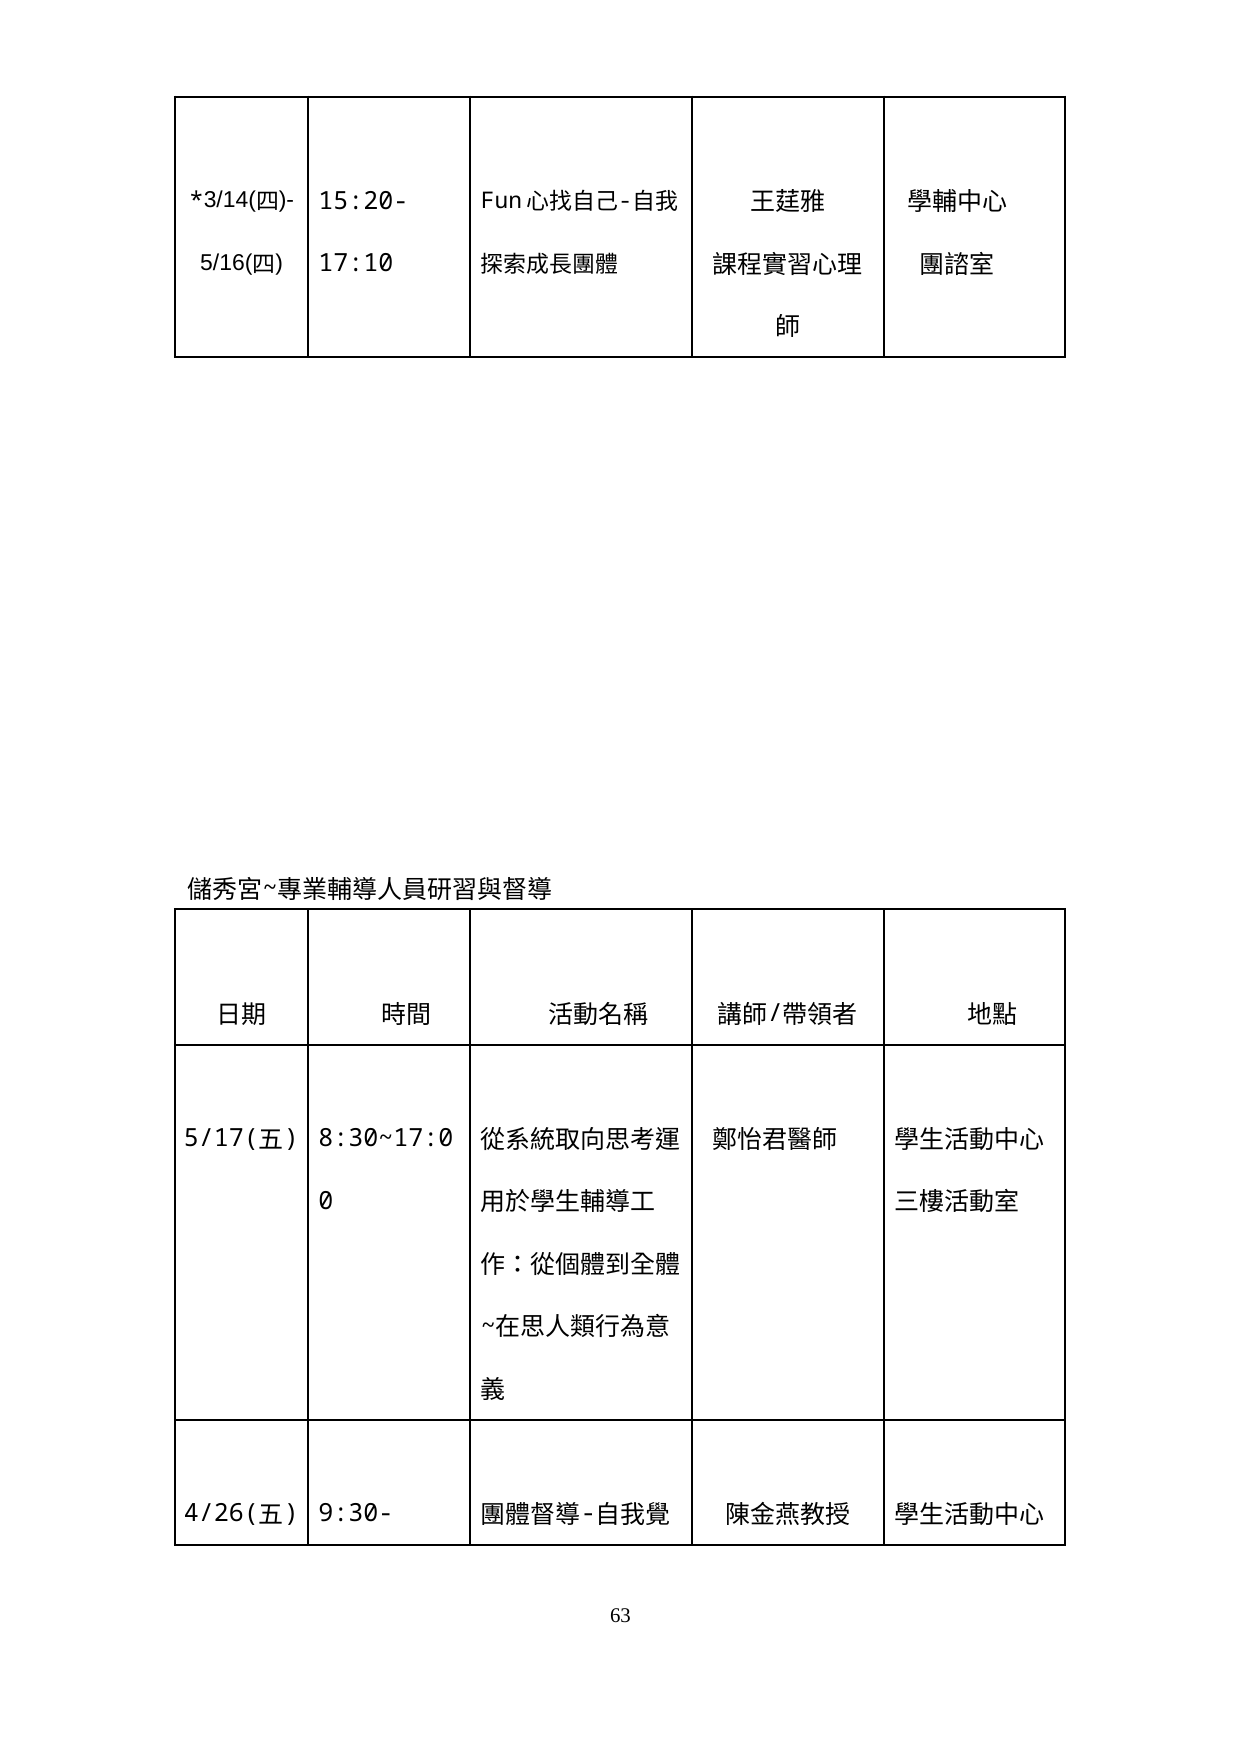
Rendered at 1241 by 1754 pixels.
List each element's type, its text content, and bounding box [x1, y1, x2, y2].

table_cell 15:20-17:10 [309, 98, 469, 356]
table_cell 學輔中心 團諮室 [885, 98, 1064, 356]
table_header 地點 [885, 910, 1064, 1043]
table_cell 4/26(五) [176, 1421, 307, 1543]
table_cell 8:30~17:00 [309, 1046, 469, 1418]
table_cell 從系統取向思考運用於學生輔導工作：從個體到全體~在思人類行為意義 [471, 1046, 691, 1418]
table_header 講師/帶領者 [693, 910, 883, 1043]
table_header 日期 [176, 910, 307, 1043]
table_cell 團體督導-自我覺 [471, 1421, 691, 1543]
table_cell 陳金燕教授 [693, 1421, 883, 1543]
table_header 時間 [309, 910, 469, 1043]
table_cell *3/14(四)-5/16(四) [176, 98, 307, 356]
table_cell 9:30- [309, 1421, 469, 1543]
text 儲秀宮~專業輔導人員研習與督導 [187, 846, 1053, 908]
table_header 活動名稱 [471, 910, 691, 1043]
table_cell 5/17(五) [176, 1046, 307, 1418]
table_cell 王莛雅 課程實習心理師 [693, 98, 883, 356]
table_cell 鄭怡君醫師 [693, 1046, 883, 1418]
table_cell 學生活動中心 [885, 1421, 1064, 1543]
table_cell 學生活動中心三樓活動室 [885, 1046, 1064, 1418]
table_cell Fun心找自己-自我探索成長團體 [471, 98, 691, 356]
